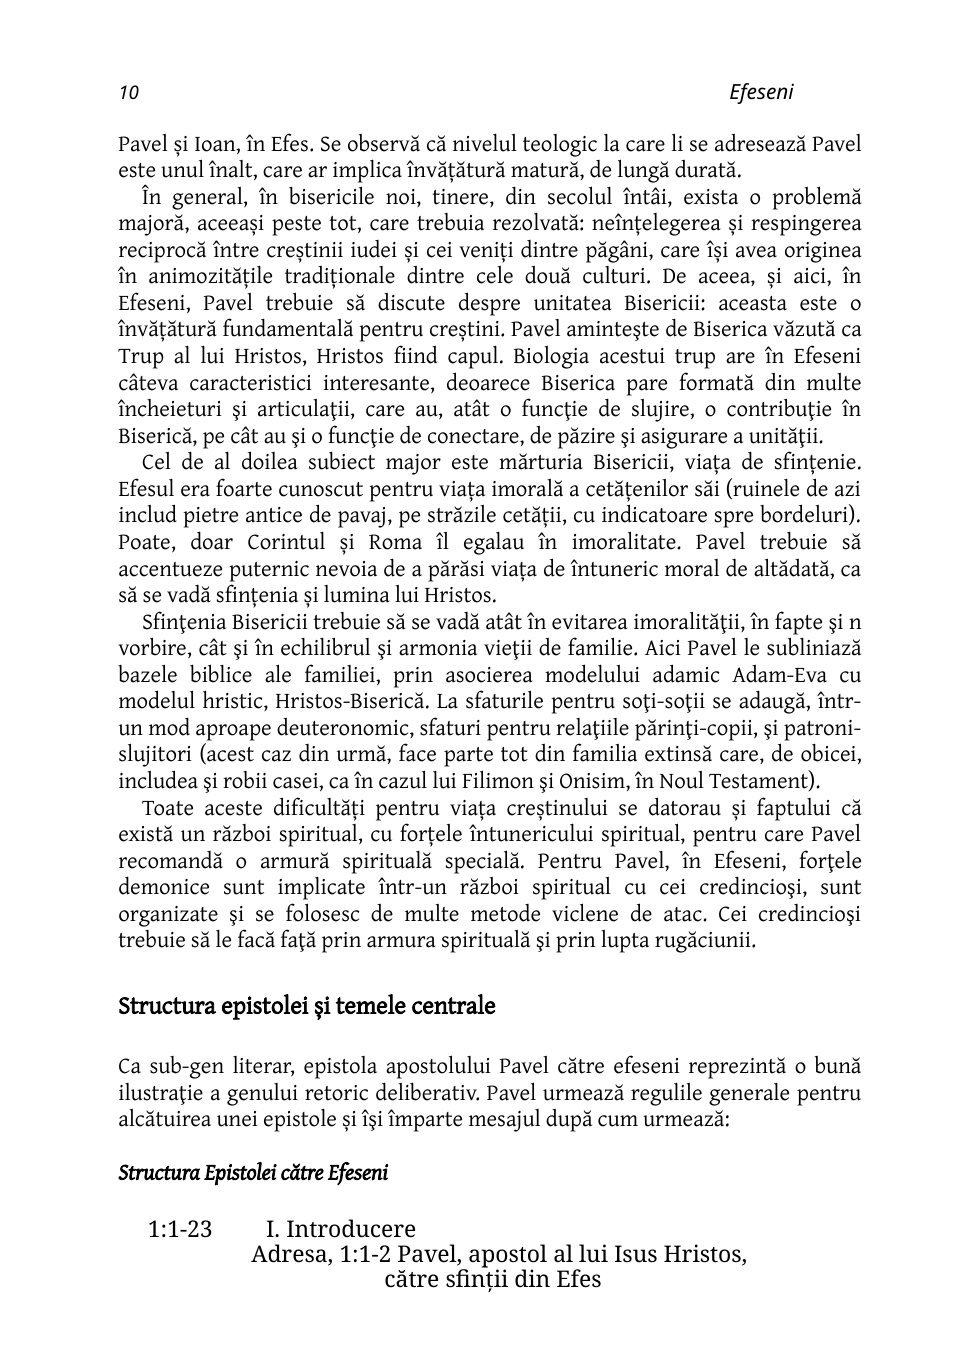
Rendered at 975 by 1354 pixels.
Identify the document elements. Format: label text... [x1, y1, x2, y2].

text Pavel și Ioan, în Efes. Se observă că nivelul teologic la care li se adresează Pavel este unul înalt, care ar implica învățătură matură, de lungă durată. [118, 131, 863, 184]
text 1:1-23 I. Introducere [118, 1218, 863, 1243]
text Toate aceste dificultăți pentru viața creștinului se datorau și faptului că există un război spiritual, cu forțele întunericului spiritual, pentru care Pavel recomandă o armură spirituală specială. Pentru Pavel, în Efeseni, forţele demonice sunt implicate într-un război spiritual cu cei credincioşi, sunt organizate şi se folosesc de multe metode viclene de atac. Cei credincioşi trebuie să le facă faţă prin armura spirituală şi prin lupta rugăciunii. [118, 795, 863, 954]
text Adresa, 1:1-2 Pavel, apostol al lui Isus Hristos, [118, 1243, 863, 1268]
text Sfinţenia Bisericii trebuie să se vadă atât în evitarea imoralităţii, în fapte şi n vorbire, cât şi în echilibrul şi armonia vieţii de familie. Aici Pavel le subliniază bazele biblice ale familiei, prin asocierea modelului adamic Adam-Eva cu modelul hristic, Hristos-Biserică. La sfaturile pentru soţi-soţii se adaugă, într-un mod aproape deuteronomic, sfaturi pentru relaţiile părinţi-copii, şi patroni-slujitori (acest caz din urmă, face parte tot din familia extinsă care, de obicei, includea şi robii casei, ca în cazul lui Filimon şi Onisim, în Noul Testament). [118, 609, 863, 795]
text către sfinţii din Efes [118, 1268, 863, 1293]
subtitle Structura epistolei și temele centrale [118, 993, 863, 1018]
text În general, în bisericile noi, tinere, din secolul întâi, exista o problemă majoră, aceeași peste tot, care trebuia rezolvată: neînțelegerea și respingerea reciprocă între creștinii iudei și cei veniți dintre păgâni, care își avea originea în animozitățile tradiționale dintre cele două culturi. De aceea, și aici, în Efeseni, Pavel trebuie să discute despre unitatea Bisericii: aceasta este o învățătură fundamentală pentru creștini. Pavel aminteşte de Biserica văzută ca Trup al lui Hristos, Hristos fiind capul. Biologia acestui trup are în Efeseni câteva caracteristici interesante, deoarece Biserica pare formată din multe încheieturi şi articulaţii, care au, atât o funcţie de slujire, o contribuţie în Biserică, pe cât au şi o funcţie de conectare, de păzire şi asigurare a unităţii. [118, 184, 863, 449]
text Ca sub-gen literar, epistola apostolului Pavel către efeseni reprezintă o bună ilustraţie a genului retoric deliberativ. Pavel urmează regulile generale pentru alcătuirea unei epistole și îşi împarte mesajul după cum urmează: [118, 1053, 863, 1133]
text Cel de al doilea subiect major este mărturia Bisericii, viața de sfințenie. Efesul era foarte cunoscut pentru viața imorală a cetățenilor săi (ruinele de azi includ pietre antice de pavaj, pe străzile cetății, cu indicatoare spre bordeluri). Poate, doar Corintul și Roma îl egalau în imoralitate. Pavel trebuie să accentueze puternic nevoia de a părăsi viața de întuneric moral de altădată, ca să se vadă sfințenia și lumina lui Hristos. [118, 449, 863, 609]
subtitle Structura Epistolei către Efeseni [118, 1159, 863, 1184]
